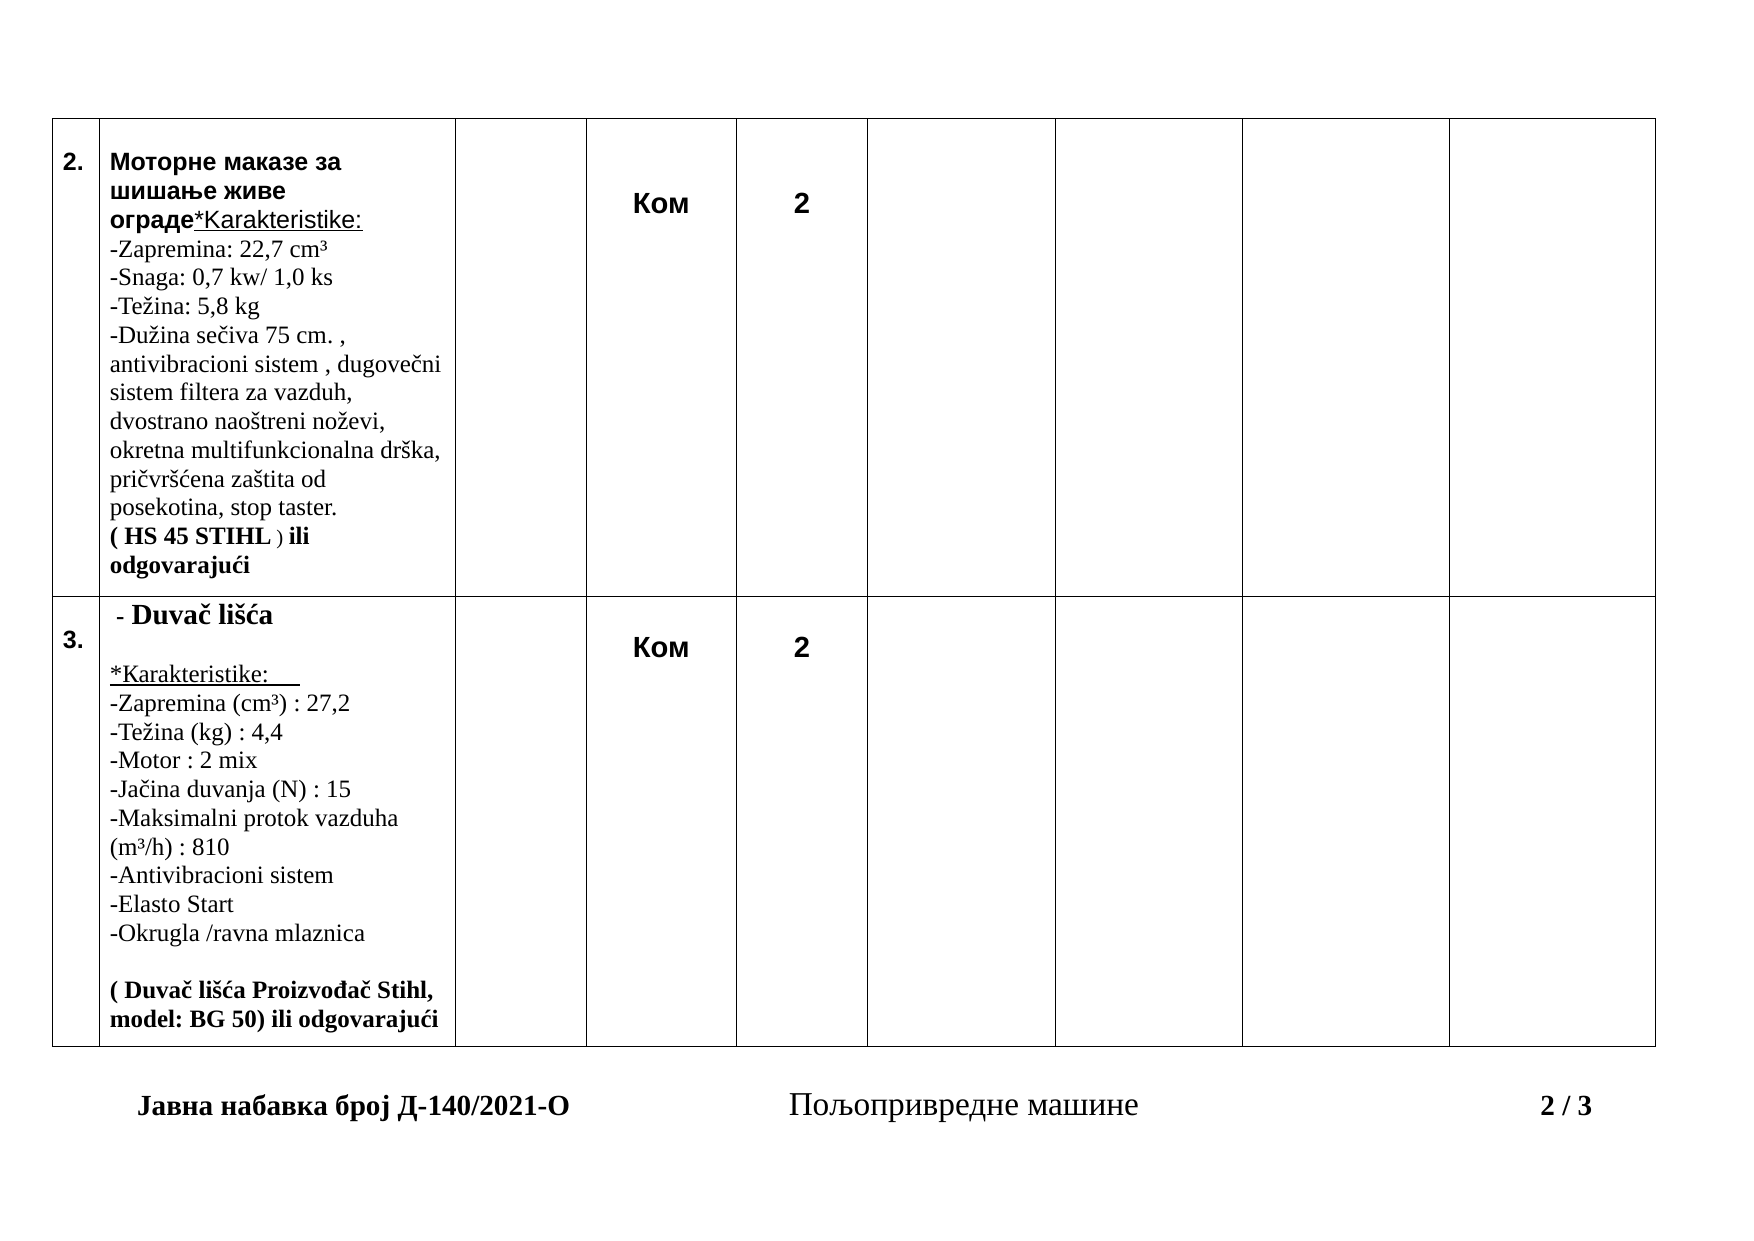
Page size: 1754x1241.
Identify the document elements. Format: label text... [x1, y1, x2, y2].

table_cell Ком [587, 597, 736, 1046]
table_cell 3. [53, 597, 99, 1046]
table_cell [1450, 597, 1655, 1046]
table_cell [1243, 119, 1449, 596]
table_cell 2 [737, 119, 867, 596]
table_cell [1056, 597, 1242, 1046]
table_cell [1056, 119, 1242, 596]
table_cell - Duvač lišća *Каrakteristike: -Zapremina (cm³) : 27,2 -Težina (kg) : 4,4 -Motor : 2 mix -Jačina duvanja (N) : 15 -Maksimalni protok vazduha (m³/h) : 810 -Antivibracioni sistem -Elasto Start -Okrugla /ravna mlaznica ( Duvač lišća Proizvođač Stihl, model: BG 50) ili odgovarajući [100, 597, 455, 1046]
table_cell [456, 597, 586, 1046]
table_cell 2. [53, 119, 99, 596]
table_cell Ком [587, 119, 736, 596]
table_cell 2 [737, 597, 867, 1046]
table_cell [1243, 597, 1449, 1046]
table_cell [868, 597, 1055, 1046]
table_cell [1450, 119, 1655, 596]
table_cell Моторне маказе за шишање живе ограде*Karakteristike: -Zapremina: 22,7 cm³ -Snaga: 0,7 kw/ 1,0 ks -Težina: 5,8 kg -Dužina sečiva 75 cm. , antivibracioni sistem , dugovečni sistem filtera za vazduh, dvostrano naoštreni noževi, okretna multifunkcionalna drška, pričvršćena zaštita od posekotina, stop taster. ( HS 45 STIHL ) ili odgovarajući [100, 119, 455, 596]
table_cell [868, 119, 1055, 596]
table_cell [456, 119, 586, 596]
